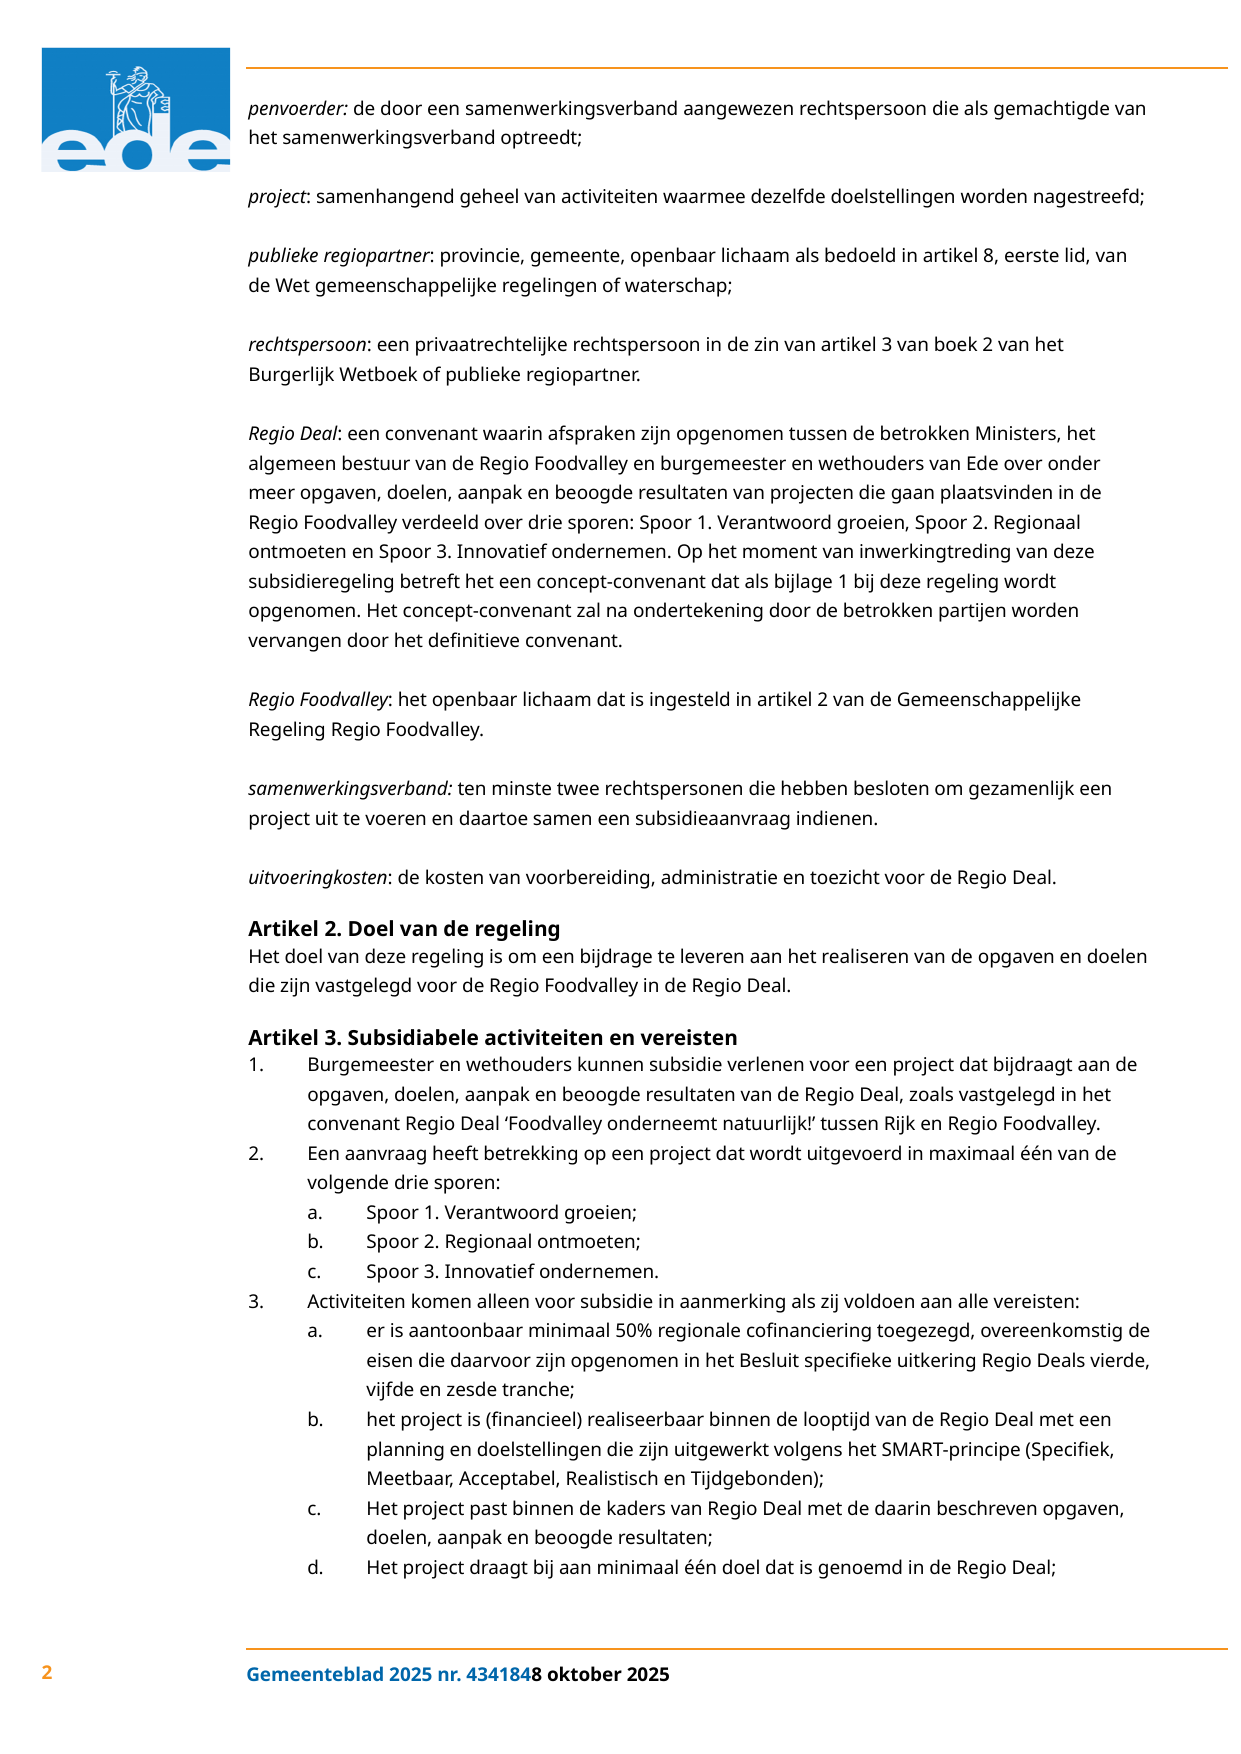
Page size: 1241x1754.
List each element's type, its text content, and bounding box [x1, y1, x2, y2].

text samenwerkingsverband: ten minste twee rechtspersonen die hebben besloten om gezamenlijk een project uit te voeren en daartoe samen een subsidieaanvraag indienen. [248, 775, 1152, 831]
list Spoor 2. Regionaal ontmoeten; [307, 1229, 1152, 1254]
list Het project draagt bij aan minimaal één doel dat is genoemd in de Regio Deal; [307, 1554, 1152, 1580]
list Burgemeester en wethouders kunnen subsidie verlenen voor een project dat bijdraagt aan de opgaven, doelen, aanpak en beoogde resultaten van de Regio Deal, zoals vastgelegd in het convenant Regio Deal ‘Foodvalley onderneemt natuurlijk!’ tussen Rijk en Regio Foodvalley. [248, 1051, 1152, 1136]
list Spoor 1. Verantwoord groeien; [307, 1199, 1152, 1225]
list Het project past binnen de kaders van Regio Deal met de daarin beschreven opgaven, doelen, aanpak en beoogde resultaten; [307, 1495, 1152, 1550]
list Activiteiten komen alleen voor subsidie in aanmerking als zij voldoen aan alle vereisten: [248, 1288, 1152, 1314]
text penvoerder: de door een samenwerkingsverband aangewezen rechtspersoon die als gemachtigde van het samenwerkingsverband optreedt; [248, 95, 1152, 150]
text Regio Foodvalley: het openbaar lichaam dat is ingesteld in artikel 2 van de Gemeenschappelijke Regeling Regio Foodvalley. [248, 686, 1152, 742]
list Spoor 3. Innovatief ondernemen. [307, 1258, 1152, 1284]
text project: samenhangend geheel van activiteiten waarmee dezelfde doelstellingen worden nagestreefd; [248, 183, 1152, 209]
text rechtspersoon: een privaatrechtelijke rechtspersoon in de zin van artikel 3 van boek 2 van het Burgerlijk Wetboek of publieke regiopartner. [248, 331, 1152, 387]
list Een aanvraag heeft betrekking op een project dat wordt uitgevoerd in maximaal één van de volgende drie sporen: [248, 1140, 1152, 1195]
list er is aantoonbaar minimaal 50% regionale cofinanciering toegezegd, overeenkomstig de eisen die daarvoor zijn opgenomen in het Besluit specifieke uitkering Regio Deals vierde, vijfde en zesde tranche; [307, 1317, 1152, 1402]
picture [41, 47, 231, 172]
text uitvoeringkosten: de kosten van voorbereiding, administratie en toezicht voor de Regio Deal. [248, 864, 1152, 890]
text Regio Deal: een convenant waarin afspraken zijn opgenomen tussen de betrokken Ministers, het algemeen bestuur van de Regio Foodvalley en burgemeester en wethouders van Ede over onder meer opgaven, doelen, aanpak en beoogde resultaten van projecten die gaan plaatsvinden in de Regio Foodvalley verdeeld over drie sporen: Spoor 1. Verantwoord groeien, Spoor 2. Regionaal ontmoeten en Spoor 3. Innovatief ondernemen. Op het moment van inwerkingtreding van deze subsidieregeling betreft het een concept-convenant dat als bijlage 1 bij deze regeling wordt opgenomen. Het concept-convenant zal na ondertekening door de betrokken partijen worden vervangen door het definitieve convenant. [248, 420, 1152, 653]
list het project is (financieel) realiseerbaar binnen de looptijd van de Regio Deal met een planning en doelstellingen die zijn uitgewerkt volgens het SMART-principe (Specifiek, Meetbaar, Acceptabel, Realistisch en Tijdgebonden); [307, 1406, 1152, 1491]
text Artikel 3. Subsidiabele activiteiten en vereisten [248, 1023, 1152, 1051]
text Het doel van deze regeling is om een bijdrage te leveren aan het realiseren van de opgaven en doelen die zijn vastgelegd voor de Regio Foodvalley in de Regio Deal. [248, 943, 1152, 998]
text publieke regiopartner: provincie, gemeente, openbaar lichaam als bedoeld in artikel 8, eerste lid, van de Wet gemeenschappelijke regelingen of waterschap; [248, 243, 1152, 298]
text Artikel 2. Doel van de regeling [248, 914, 1152, 943]
